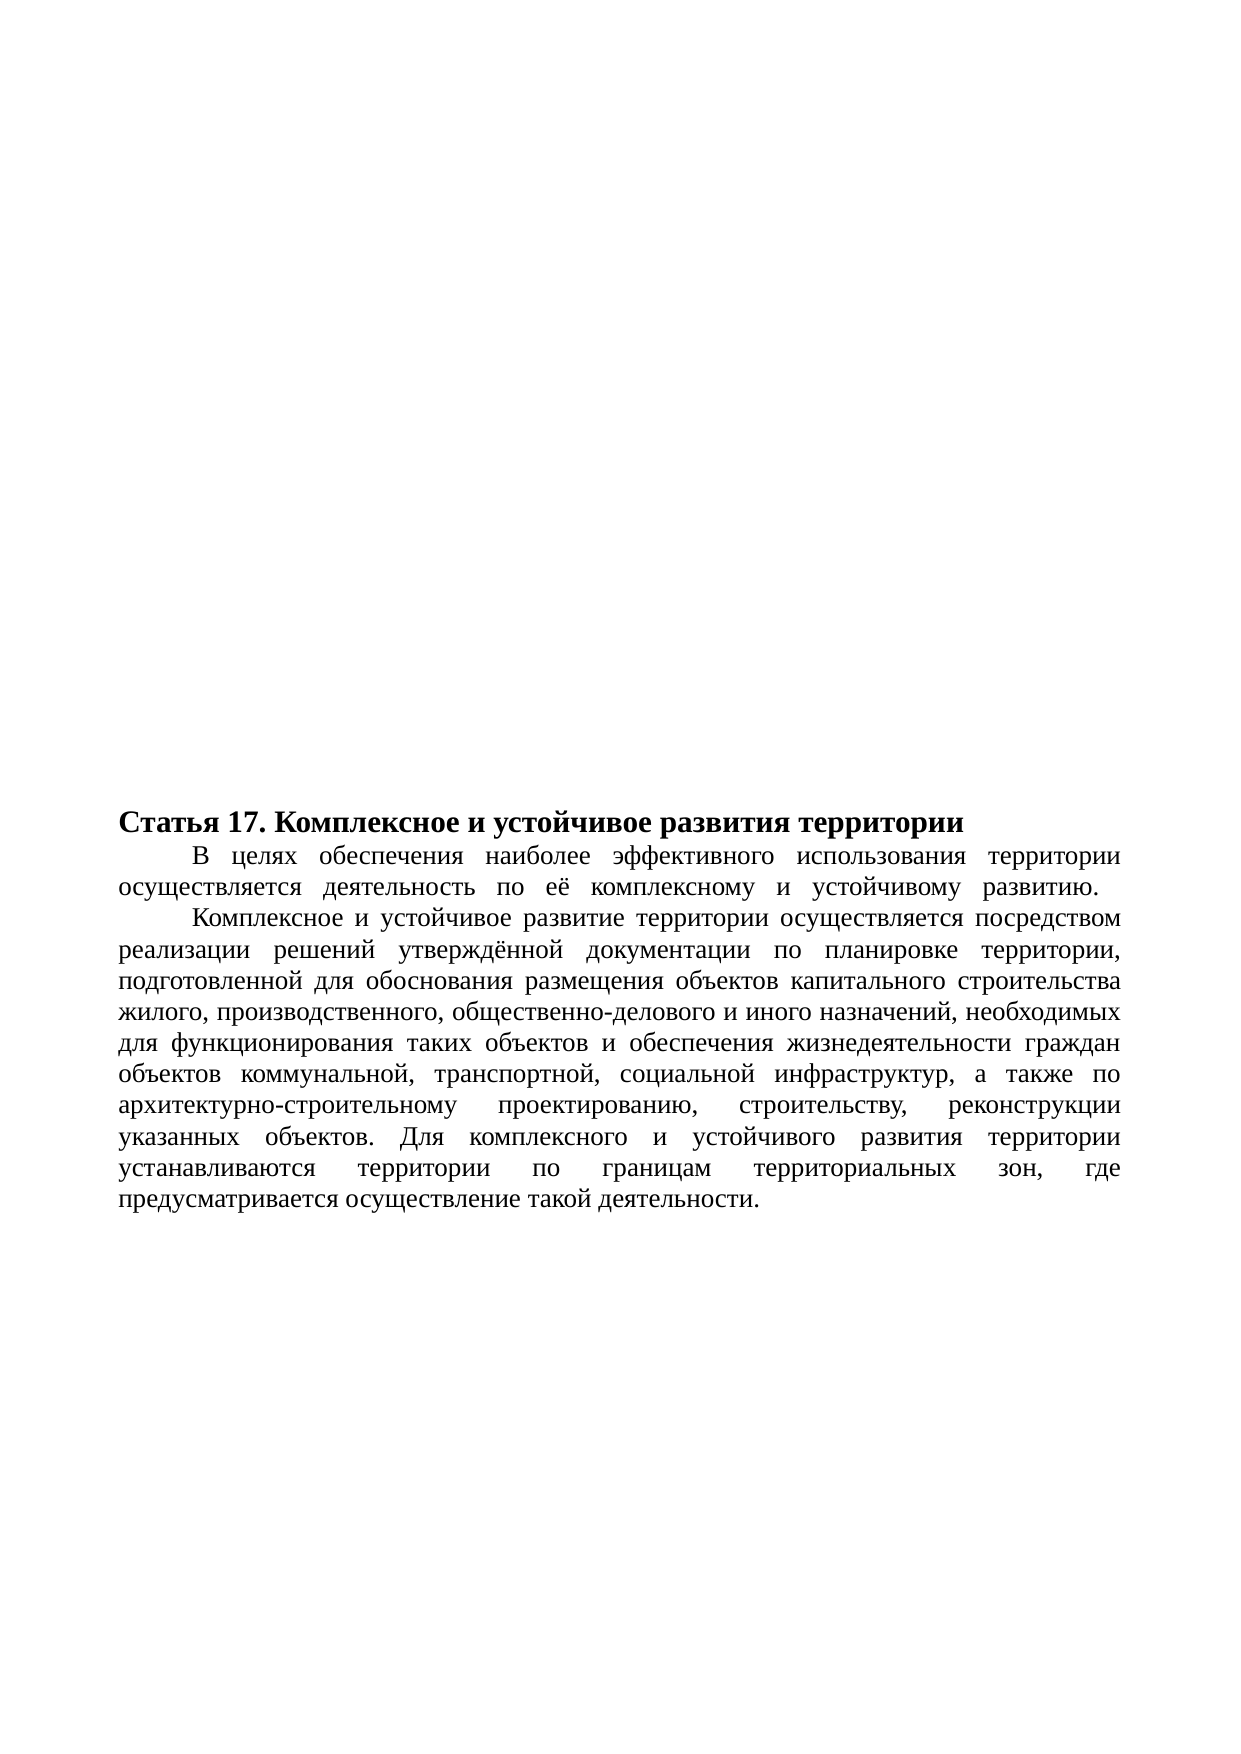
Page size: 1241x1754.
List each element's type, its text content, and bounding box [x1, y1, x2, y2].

text В целях обеспечения наиболее эффективного использования территории осуществляется деятельность по её комплексному и устойчивому развитию. Комплексное и устойчивое развитие территории осуществляется посредством реализации решений утверждённой документации по планировке территории, подготовленной для обоснования размещения объектов капитального строительства жилого, производственного, общественно-делового и иного назначений, необходимых для функционирования таких объектов и обеспечения жизнедеятельности граждан объектов коммунальной, транспортной, социальной инфраструктур, а также по архитектурно-строительному проектированию, строительству, реконструкции указанных объектов. Для комплексного и устойчивого развития территории устанавливаются территории по границам территориальных зон, где предусматривается осуществление такой деятельности. [118, 839, 1122, 1213]
text Статья 17. Комплексное и устойчивое развития территории [118, 803, 1122, 839]
